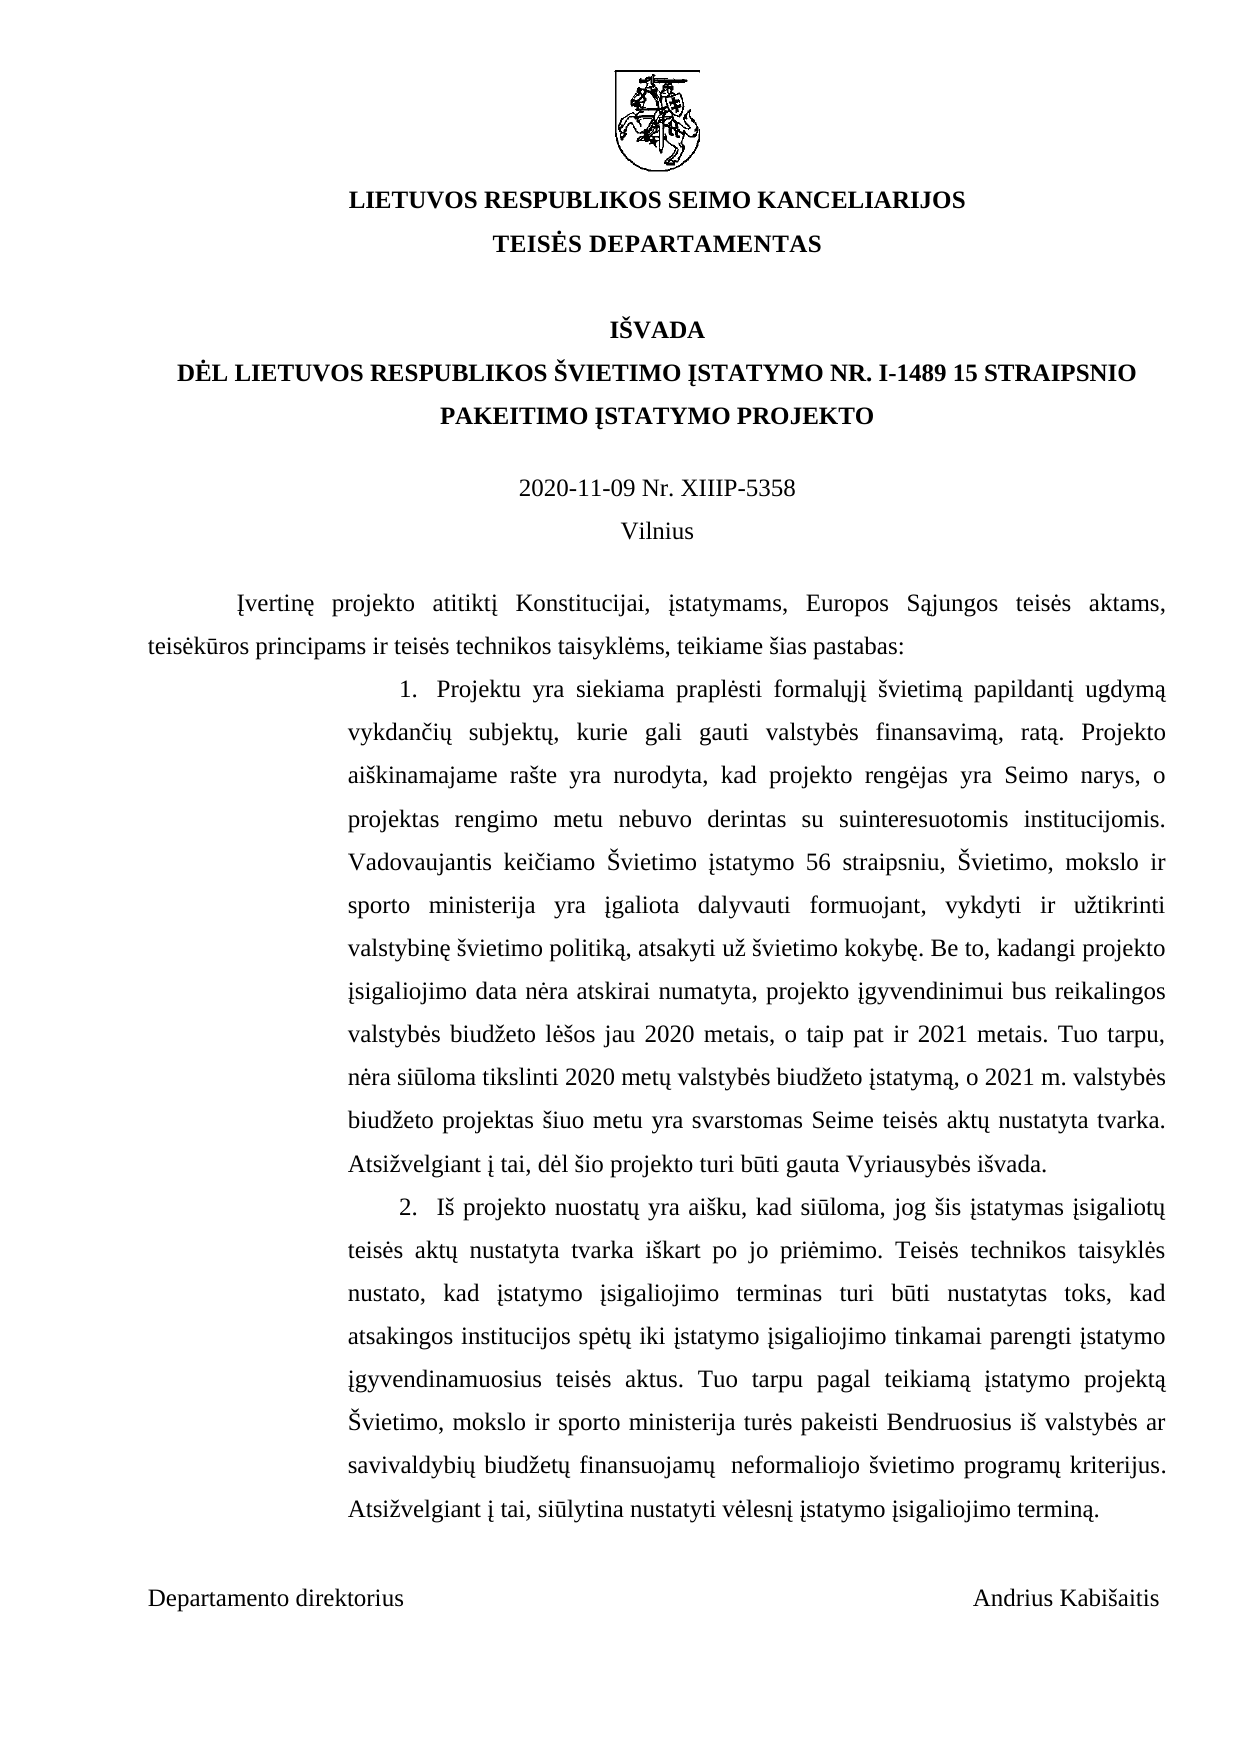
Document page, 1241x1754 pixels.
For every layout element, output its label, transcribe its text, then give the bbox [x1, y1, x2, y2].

text TEISĖS DEPARTAMENTAS [148, 229, 1167, 257]
text Vilnius [148, 516, 1167, 545]
text Įvertinę projekto atitiktį Konstitucijai, įstatymams, Europos Sąjungos teisės aktams, teisėkūros principams ir teisės technikos taisyklėms, teikiame šias pastabas: [148, 588, 1167, 660]
text DĖL LIETUVOS RESPUBLIKOS ŠVIETIMO ĮSTATYMO NR. I-1489 15 STRAIPSNIO PAKEITIMO ĮSTATYMO PROJEKTO [148, 358, 1167, 430]
text Departamento direktorius Andrius Kabišaitis [148, 1574, 1162, 1612]
text IŠVADA [148, 315, 1167, 344]
list Iš projekto nuostatų yra aišku, kad siūloma, jog šis įstatymas įsigaliotų teisės aktų nustatyta tvarka iškart po jo priėmimo. Teisės technikos taisyklės nustato, kad įstatymo įsigaliojimo terminas turi būti nustatytas toks, kad atsakingos institucijos spėtų iki įstatymo įsigaliojimo tinkamai parengti įstatymo įgyvendinamuosius teisės aktus. Tuo tarpu pagal teikiamą įstatymo projektą Švietimo, mokslo ir sporto ministerija turės pakeisti Bendruosius iš valstybės ar savivaldybių biudžetų finansuojamų neformaliojo švietimo programų kriterijus. Atsižvelgiant į tai, siūlytina nustatyti vėlesnį įstatymo įsigaliojimo terminą. [310, 1192, 1167, 1522]
text LIETUVOS RESPUBLIKOS SEIMO KANCELIARIJOS [148, 186, 1167, 214]
list Projektu yra siekiama praplėsti formalųjį švietimą papildantį ugdymą vykdančių subjektų, kurie gali gauti valstybės finansavimą, ratą. Projekto aiškinamajame rašte yra nurodyta, kad projekto rengėjas yra Seimo narys, o projektas rengimo metu nebuvo derintas su suinteresuotomis institucijomis. Vadovaujantis keičiamo Švietimo įstatymo 56 straipsniu, Švietimo, mokslo ir sporto ministerija yra įgaliota dalyvauti formuojant, vykdyti ir užtikrinti valstybinę švietimo politiką, atsakyti už švietimo kokybę. Be to, kadangi projekto įsigaliojimo data nėra atskirai numatyta, projekto įgyvendinimui bus reikalingos valstybės biudžeto lėšos jau 2020 metais, o taip pat ir 2021 metais. Tuo tarpu, nėra siūloma tikslinti 2020 metų valstybės biudžeto įstatymą, o 2021 m. valstybės biudžeto projektas šiuo metu yra svarstomas Seime teisės aktų nustatyta tvarka. Atsižvelgiant į tai, dėl šio projekto turi būti gauta Vyriausybės išvada. [310, 674, 1167, 1177]
text 2020-11-09 Nr. XIIIP-5358 [148, 473, 1167, 502]
